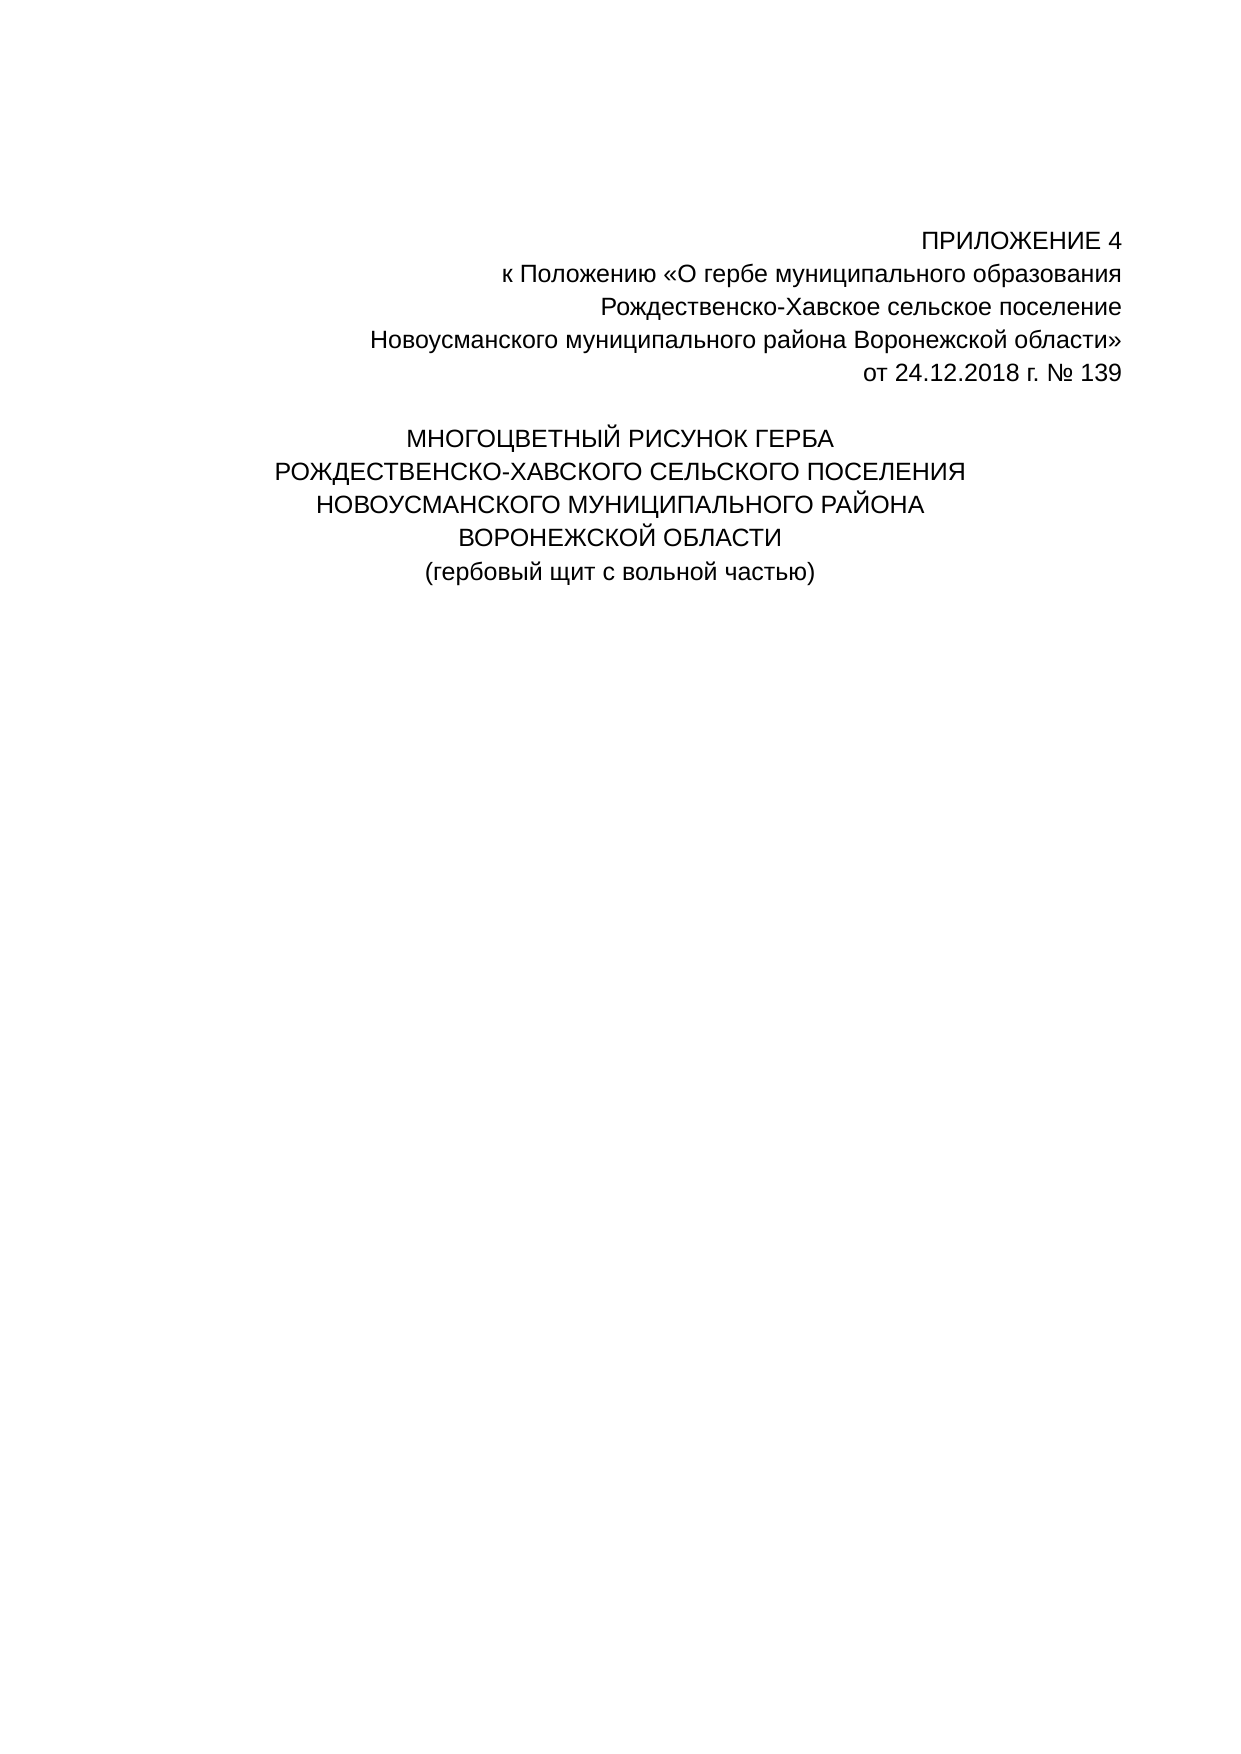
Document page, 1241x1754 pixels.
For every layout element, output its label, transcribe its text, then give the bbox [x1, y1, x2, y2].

text МНОГОЦВЕТНЫЙ РИСУНОК ГЕРБА [118, 424, 1122, 453]
text РОЖДЕСТВЕНСКО-ХАВСКОГО СЕЛЬСКОГО ПОСЕЛЕНИЯ [118, 457, 1122, 486]
text Рождественско-Хавское сельское поселение [118, 292, 1122, 321]
text от 24.12.2018 г. № 139 [118, 358, 1122, 387]
text НОВОУСМАНСКОГО МУНИЦИПАЛЬНОГО РАЙОНА [118, 490, 1122, 519]
text ПРИЛОЖЕНИЕ 4 [118, 226, 1122, 255]
text ВОРОНЕЖСКОЙ ОБЛАСТИ [118, 523, 1122, 552]
text Новоусманского муниципального района Воронежской области» [118, 325, 1122, 354]
text (гербовый щит с вольной частью) [118, 556, 1122, 585]
text к Положению «О гербе муниципального образования [118, 259, 1122, 288]
